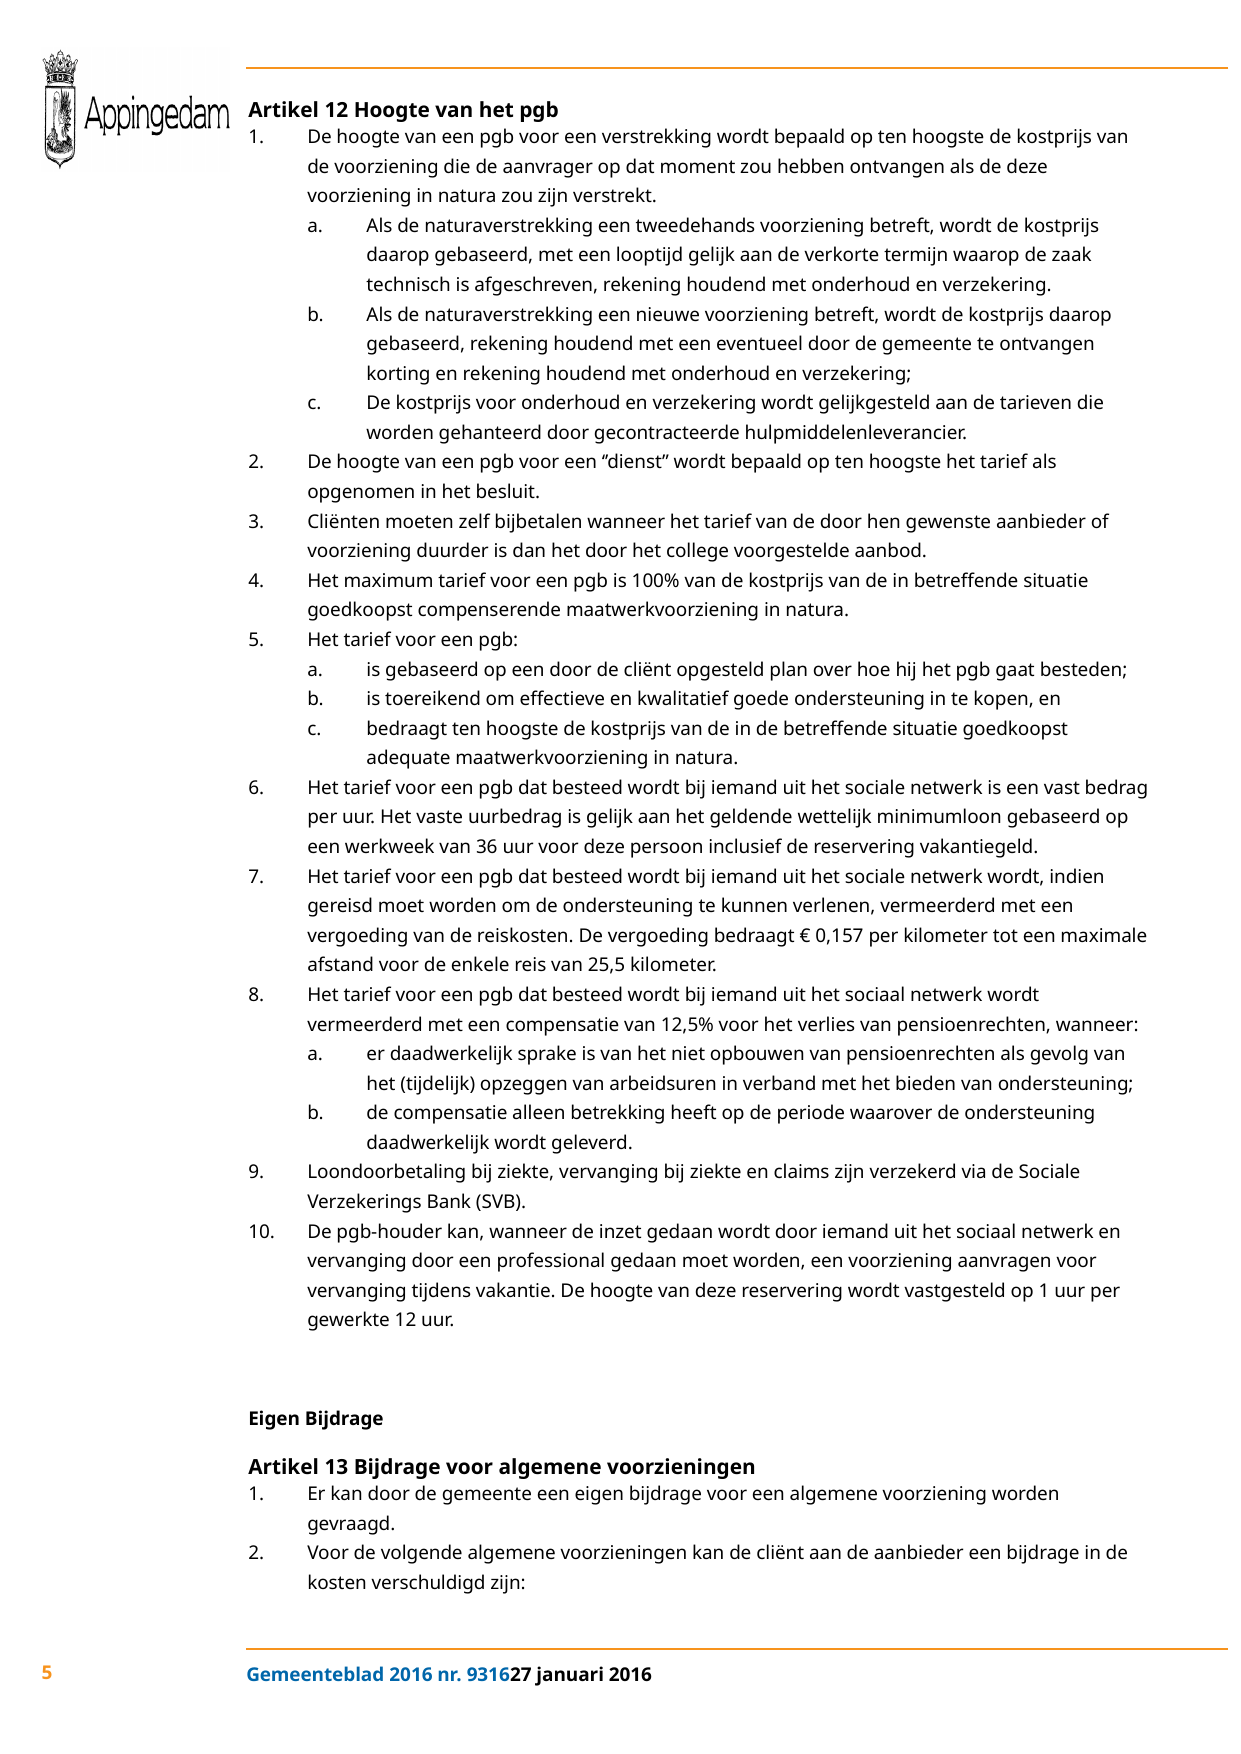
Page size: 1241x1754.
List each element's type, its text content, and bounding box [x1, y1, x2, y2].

list Het tarief voor een pgb dat besteed wordt bij iemand uit het sociale netwerk wordt, indien gereisd moet worden om de ondersteuning te kunnen verlenen, vermeerderd met een vergoeding van de reiskosten. De vergoeding bedraagt € 0,157 per kilometer tot een maximale afstand voor de enkele reis van 25,5 kilometer. [248, 863, 1152, 977]
list Het tarief voor een pgb: [248, 626, 1152, 652]
list bedraagt ten hoogste de kostprijs van de in de betreffende situatie goedkoopst adequate maatwerkvoorziening in natura. [307, 715, 1152, 770]
list Als de naturaverstrekking een tweedehands voorziening betreft, wordt de kostprijs daarop gebaseerd, met een looptijd gelijk aan de verkorte termijn waarop de zaak technisch is afgeschreven, rekening houdend met onderhoud en verzekering. [307, 212, 1152, 297]
text Eigen Bijdrage [248, 1403, 1152, 1431]
list Als de naturaverstrekking een nieuwe voorziening betreft, wordt de kostprijs daarop gebaseerd, rekening houdend met een eventueel door de gemeente te ontvangen korting en rekening houdend met onderhoud en verzekering; [307, 301, 1152, 386]
text Artikel 12 Hoogte van het pgb [248, 95, 1152, 123]
text Artikel 13 Bijdrage voor algemene voorzieningen [248, 1452, 1152, 1480]
list Het maximum tarief voor een pgb is 100% van de kostprijs van de in betreffende situatie goedkoopst compenserende maatwerkvoorziening in natura. [248, 567, 1152, 622]
list Het tarief voor een pgb dat besteed wordt bij iemand uit het sociale netwerk is een vast bedrag per uur. Het vaste uurbedrag is gelijk aan het geldende wettelijk minimumloon gebaseerd op een werkweek van 36 uur voor deze persoon inclusief de reservering vakantiegeld. [248, 774, 1152, 859]
list Het tarief voor een pgb dat besteed wordt bij iemand uit het sociaal netwerk wordt vermeerderd met een compensatie van 12,5% voor het verlies van pensioenrechten, wanneer: [248, 981, 1152, 1036]
picture [41, 47, 231, 172]
list De kostprijs voor onderhoud en verzekering wordt gelijkgesteld aan de tarieven die worden gehanteerd door gecontracteerde hulpmiddelenleverancier. [307, 389, 1152, 445]
list is toereikend om effectieve en kwalitatief goede ondersteuning in te kopen, en [307, 685, 1152, 711]
list De hoogte van een pgb voor een ‘’dienst’’ wordt bepaald op ten hoogste het tarief als opgenomen in het besluit. [248, 449, 1152, 504]
list er daadwerkelijk sprake is van het niet opbouwen van pensioenrechten als gevolg van het (tijdelijk) opzeggen van arbeidsuren in verband met het bieden van ondersteuning; [307, 1040, 1152, 1096]
list Cliënten moeten zelf bijbetalen wanneer het tarief van de door hen gewenste aanbieder of voorziening duurder is dan het door het college voorgestelde aanbod. [248, 508, 1152, 563]
list Loondoorbetaling bij ziekte, vervanging bij ziekte en claims zijn verzekerd via de Sociale Verzekerings Bank (SVB). [248, 1159, 1152, 1214]
list is gebaseerd op een door de cliënt opgesteld plan over hoe hij het pgb gaat besteden; [307, 656, 1152, 681]
list Voor de volgende algemene voorzieningen kan de cliënt aan de aanbieder een bijdrage in de kosten verschuldigd zijn: [248, 1539, 1152, 1595]
list de compensatie alleen betrekking heeft op de periode waarover de ondersteuning daadwerkelijk wordt geleverd. [307, 1099, 1152, 1155]
list De hoogte van een pgb voor een verstrekking wordt bepaald op ten hoogste de kostprijs van de voorziening die de aanvrager op dat moment zou hebben ontvangen als de deze voorziening in natura zou zijn verstrekt. [248, 123, 1152, 208]
list Er kan door de gemeente een eigen bijdrage voor een algemene voorziening worden gevraagd. [248, 1480, 1152, 1536]
list De pgb-houder kan, wanneer de inzet gedaan wordt door iemand uit het sociaal netwerk en vervanging door een professional gedaan moet worden, een voorziening aanvragen voor vervanging tijdens vakantie. De hoogte van deze reservering wordt vastgesteld op 1 uur per gewerkte 12 uur. [248, 1218, 1152, 1332]
